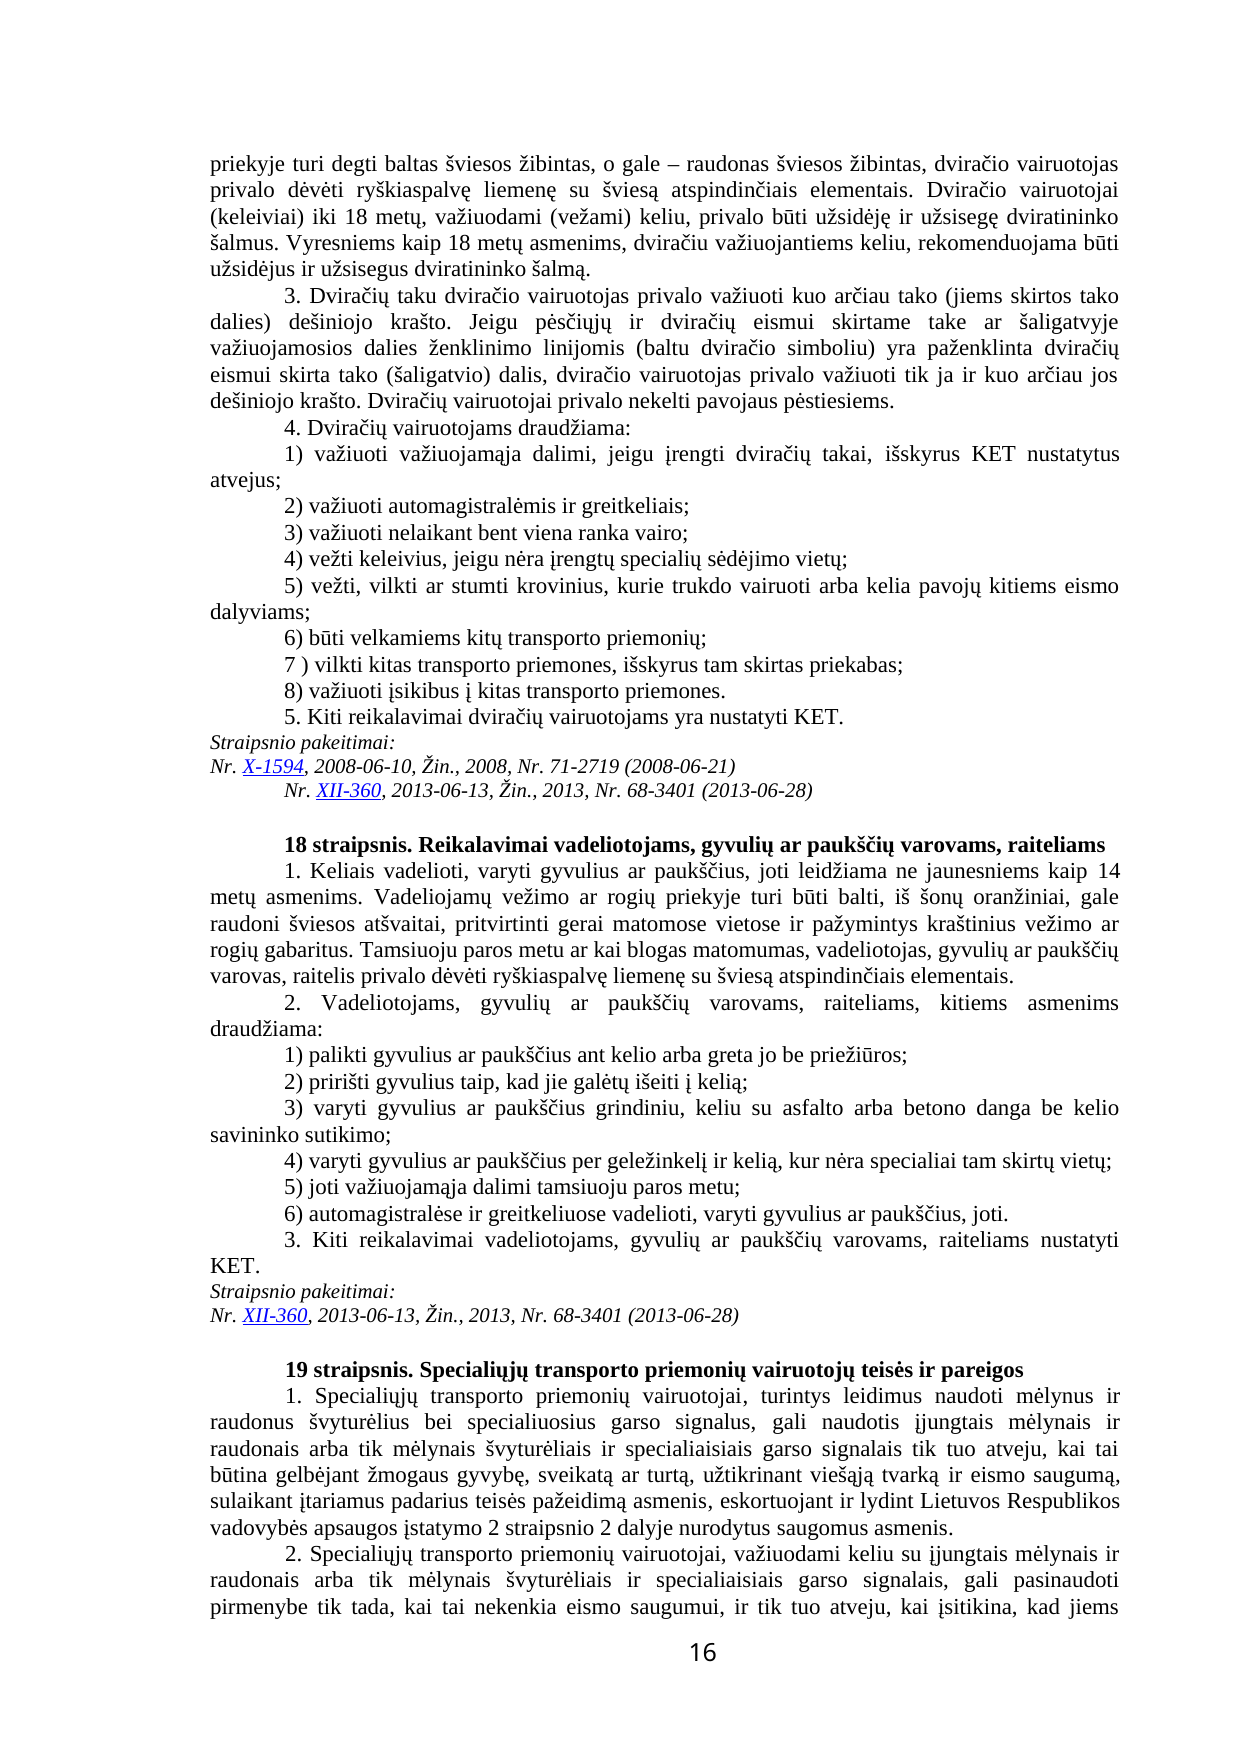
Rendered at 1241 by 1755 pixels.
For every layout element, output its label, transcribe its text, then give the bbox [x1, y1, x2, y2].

text 2) pririšti gyvulius taip, kad jie galėtų išeiti į kelią; [210, 1068, 1120, 1094]
text 8) važiuoti įsikibus į kitas transporto priemones. [210, 677, 1120, 703]
text 1. Specialiųjų transporto priemonių vairuotojai, turintys leidimus naudoti mėlynus ir raudonus švyturėlius bei specialiuosius garso signalus, gali naudotis įjungtais mėlynais ir raudonais arba tik mėlynais švyturėliais ir specialiaisiais garso signalais tik tuo atveju, kai tai būtina gelbėjant žmogaus gyvybę, sveikatą ar turtą, užtikrinant viešąją tvarką ir eismo saugumą, sulaikant įtariamus padarius teisės pažeidimą asmenis, eskortuojant ir lydint Lietuvos Respublikos vadovybės apsaugos įstatymo 2 straipsnio 2 dalyje nurodytus saugomus asmenis. [210, 1382, 1120, 1540]
text 1) važiuoti važiuojamąja dalimi, jeigu įrengti dviračių takai, išskyrus KET nustatytus atvejus; [210, 440, 1120, 493]
text Nr. XII-360, 2013-06-13, Žin., 2013, Nr. 68-3401 (2013-06-28) [210, 778, 1120, 802]
text priekyje turi degti baltas šviesos žibintas, o gale – raudonas šviesos žibintas, dviračio vairuotojas privalo dėvėti ryškiaspalvę liemenę su šviesą atspindinčiais elementais. Dviračio vairuotojai (keleiviai) iki 18 metų, važiuodami (vežami) keliu, privalo būti užsidėję ir užsisegę dviratininko šalmus. Vyresniems kaip 18 metų asmenims, dviračiu važiuojantiems keliu, rekomenduojama būti užsidėjus ir užsisegus dviratininko šalmą. [210, 150, 1120, 282]
text 3) važiuoti nelaikant bent viena ranka vairo; [210, 519, 1120, 545]
text 5) vežti, vilkti ar stumti krovinius, kurie trukdo vairuoti arba kelia pavojų kitiems eismo dalyviams; [210, 572, 1120, 624]
text Straipsnio pakeitimai: [210, 1279, 1120, 1303]
text 3. Kiti reikalavimai vadeliotojams, gyvulių ar paukščių varovams, raiteliams nustatyti KET. [210, 1226, 1120, 1279]
text 2. Vadeliotojams, gyvulių ar paukščių varovams, raiteliams, kitiems asmenims draudžiama: [210, 989, 1120, 1042]
text 1) palikti gyvulius ar paukščius ant kelio arba greta jo be priežiūros; [210, 1042, 1120, 1068]
text 18 straipsnis. Reikalavimai vadeliotojams, gyvulių ar paukščių varovams, raiteliams [284, 831, 1120, 857]
text 19 straipsnis. Specialiųjų transporto priemonių vairuotojų teisės ir pareigos [210, 1356, 1120, 1382]
text Straipsnio pakeitimai: [210, 730, 1120, 754]
text 4) vežti keleivius, jeigu nėra įrengtų specialių sėdėjimo vietų; [210, 545, 1120, 572]
text 6) automagistralėse ir greitkeliuose vadelioti, varyti gyvulius ar paukščius, joti. [210, 1200, 1120, 1226]
text 4) varyti gyvulius ar paukščius per geležinkelį ir kelią, kur nėra specialiai tam skirtų vietų; [210, 1147, 1120, 1173]
text 6) būti velkamiems kitų transporto priemonių; [210, 624, 1120, 651]
text 3) varyti gyvulius ar paukščius grindiniu, keliu su asfalto arba betono danga be kelio savininko sutikimo; [210, 1094, 1120, 1147]
text Nr. XII-360, 2013-06-13, Žin., 2013, Nr. 68-3401 (2013-06-28) [210, 1303, 1120, 1327]
text 2) važiuoti automagistralėmis ir greitkeliais; [210, 493, 1120, 519]
text 5. Kiti reikalavimai dviračių vairuotojams yra nustatyti KET. [210, 703, 1120, 730]
text 2. Specialiųjų transporto priemonių vairuotojai, važiuodami keliu su įjungtais mėlynais ir raudonais arba tik mėlynais švyturėliais ir specialiaisiais garso signalais, gali pasinaudoti pirmenybe tik tada, kai tai nekenkia eismo saugumui, ir tik tuo atveju, kai įsitikina, kad jiems [210, 1540, 1120, 1619]
text 1. Keliais vadelioti, varyti gyvulius ar paukščius, joti leidžiama ne jaunesniems kaip 14 metų asmenims. Vadeliojamų vežimo ar rogių priekyje turi būti balti, iš šonų oranžiniai, gale raudoni šviesos atšvaitai, pritvirtinti gerai matomose vietose ir pažymintys kraštinius vežimo ar rogių gabaritus. Tamsiuoju paros metu ar kai blogas matomumas, vadeliotojas, gyvulių ar paukščių varovas, raitelis privalo dėvėti ryškiaspalvę liemenę su šviesą atspindinčiais elementais. [210, 857, 1120, 989]
text 7 ) vilkti kitas transporto priemones, išskyrus tam skirtas priekabas; [210, 651, 1120, 677]
text 4. Dviračių vairuotojams draudžiama: [210, 413, 1120, 440]
text 5) joti važiuojamąja dalimi tamsiuoju paros metu; [210, 1173, 1120, 1200]
text 3. Dviračių taku dviračio vairuotojas privalo važiuoti kuo arčiau tako (jiems skirtos tako dalies) dešiniojo krašto. Jeigu pėsčiųjų ir dviračių eismui skirtame take ar šaligatvyje važiuojamosios dalies ženklinimo linijomis (baltu dviračio simboliu) yra paženklinta dviračių eismui skirta tako (šaligatvio) dalis, dviračio vairuotojas privalo važiuoti tik ja ir kuo arčiau jos dešiniojo krašto. Dviračių vairuotojai privalo nekelti pavojaus pėstiesiems. [210, 282, 1120, 413]
text Nr. X-1594, 2008-06-10, Žin., 2008, Nr. 71-2719 (2008-06-21) [210, 754, 1120, 778]
